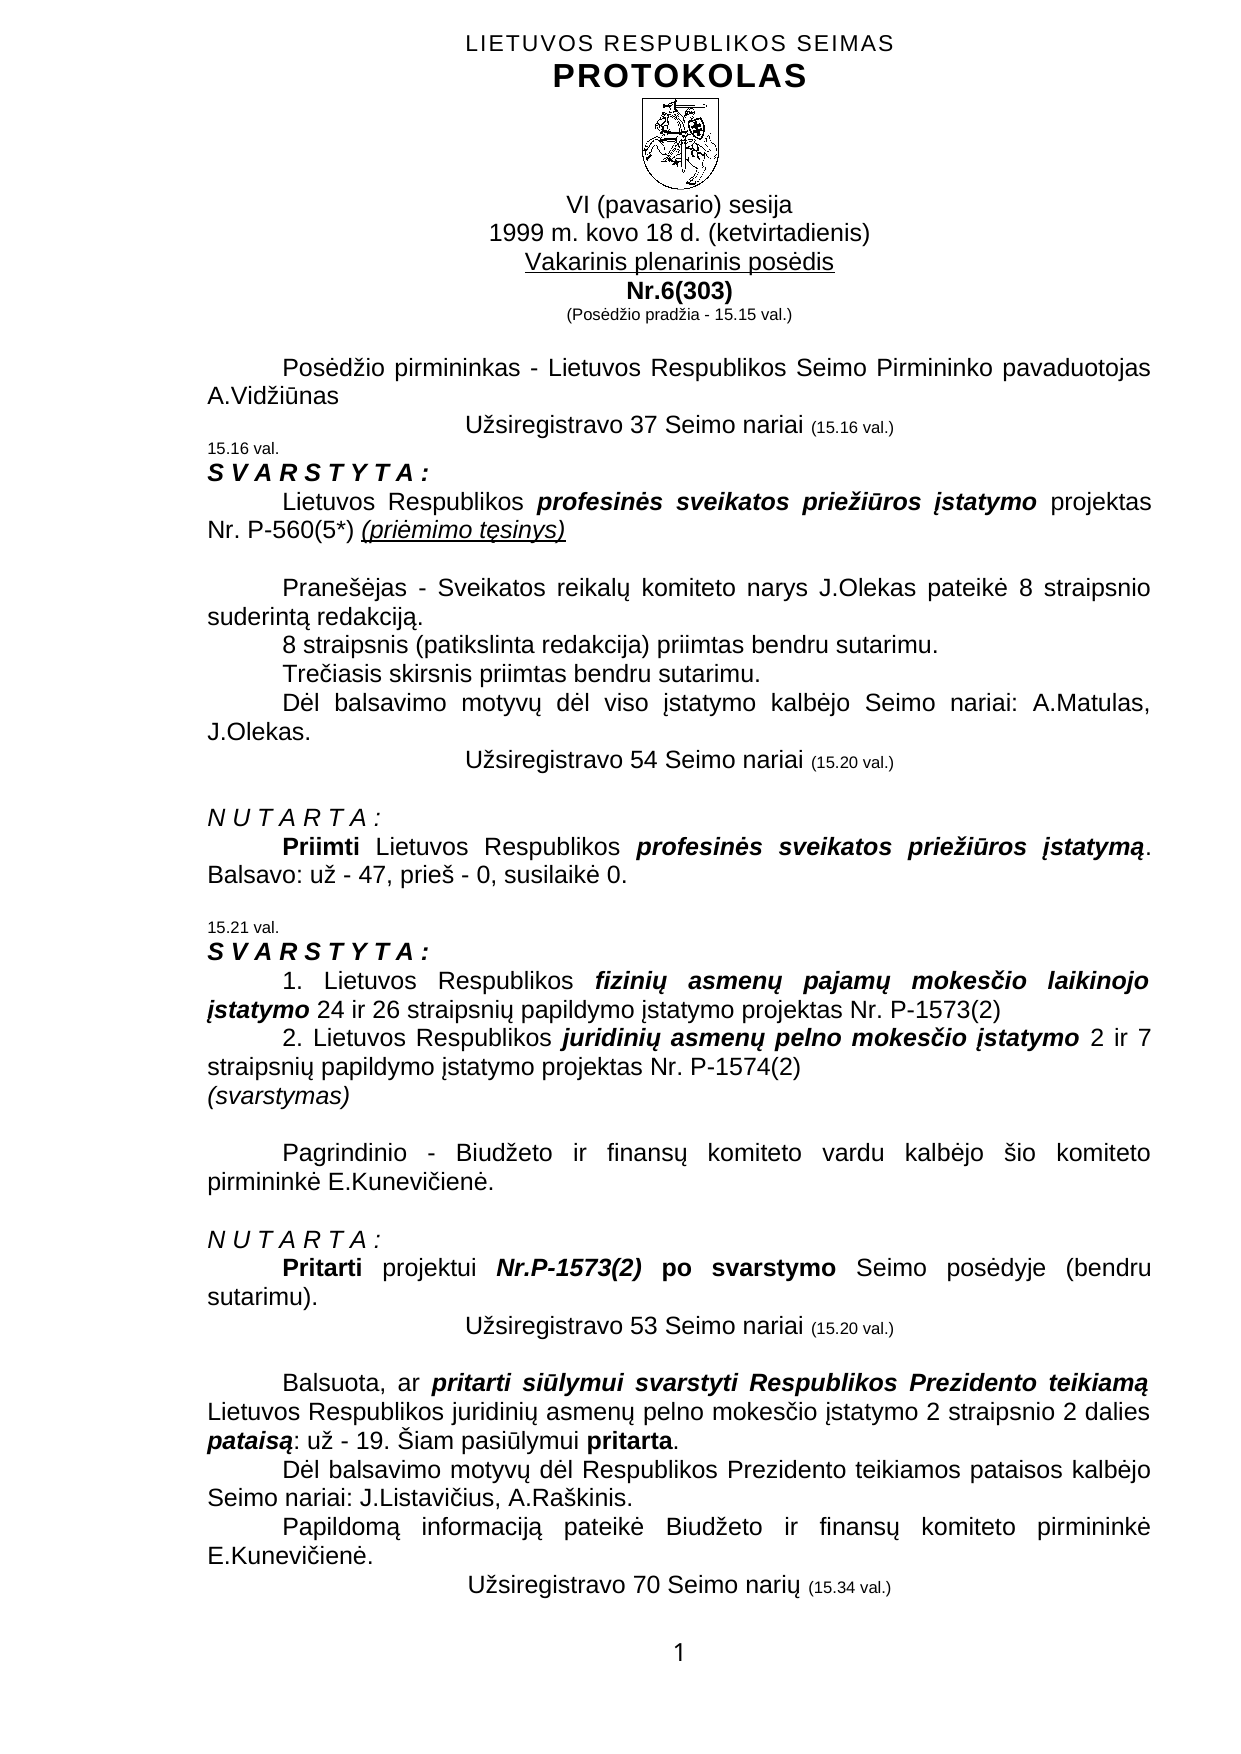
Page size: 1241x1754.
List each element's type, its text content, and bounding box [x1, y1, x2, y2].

text LIETUVOS RESPUBLIKOS SEIMAS [207, 30, 1152, 56]
text Vakarinis plenarinis posėdis [207, 247, 1152, 276]
text VI (pavasario) sesija [207, 95, 1152, 218]
text S V A R S T Y T A : [207, 937, 1152, 966]
text Užsiregistravo 37 Seimo nariai (15.16 val.) [207, 410, 1152, 439]
text 1999 m. kovo 18 d. (ketvirtadienis) [207, 218, 1152, 247]
text Balsuota, ar pritarti siūlymui svarstyti Respublikos Prezidento teikiamą Lietuvos Respublikos juridinių asmenų pelno mokesčio įstatymo 2 straipsnio 2 dalies pataisą: už - 19. Šiam pasiūlymui pritarta. [207, 1368, 1152, 1454]
text Užsiregistravo 70 Seimo narių (15.34 val.) [207, 1569, 1152, 1598]
text Papildomą informaciją pateikė Biudžeto ir finansų komiteto pirmininkė E.Kunevičienė. [207, 1512, 1152, 1569]
text Pranešėjas - Sveikatos reikalų komiteto narys J.Olekas pateikė 8 straipsnio suderintą redakciją. [207, 573, 1152, 630]
text Dėl balsavimo motyvų dėl viso įstatymo kalbėjo Seimo nariai: A.Matulas, J.Olekas. [207, 688, 1152, 745]
text Užsiregistravo 53 Seimo nariai (15.20 val.) [207, 1311, 1152, 1339]
text Pagrindinio - Biudžeto ir finansų komiteto vardu kalbėjo šio komiteto pirmininkė E.Kunevičienė. [207, 1138, 1152, 1196]
text 15.21 val. [207, 918, 1152, 937]
text 2. Lietuvos Respublikos juridinių asmenų pelno mokesčio įstatymo 2 ir 7 straipsnių papildymo įstatymo projektas Nr. P-1574(2) [207, 1023, 1152, 1081]
text (Posėdžio pradžia - 15.15 val.) [207, 304, 1152, 324]
text Nr.6(303) [207, 276, 1152, 304]
text Lietuvos Respublikos profesinės sveikatos priežiūros įstatymo projektas Nr. P-560(5*) (priėmimo tęsinys) [207, 487, 1152, 544]
text N U T A R T A : [207, 1224, 1152, 1253]
text 15.16 val. [207, 439, 1152, 458]
text 1. Lietuvos Respublikos fizinių asmenų pajamų mokesčio laikinojo įstatymo 24 ir 26 straipsnių papildymo įstatymo projektas Nr. P-1573(2) [207, 966, 1152, 1023]
text Užsiregistravo 54 Seimo nariai (15.20 val.) [207, 745, 1152, 774]
text PROTOKOLAS [207, 56, 1152, 95]
text S V A R S T Y T A : [207, 458, 1152, 487]
text N U T A R T A : [207, 803, 1152, 832]
text Dėl balsavimo motyvų dėl Respublikos Prezidento teikiamos pataisos kalbėjo Seimo nariai: J.Listavičius, A.Raškinis. [207, 1454, 1152, 1512]
text Priimti Lietuvos Respublikos profesinės sveikatos priežiūros įstatymą. Balsavo: už - 47, prieš - 0, susilaikė 0. [207, 832, 1152, 889]
text Trečiasis skirsnis priimtas bendru sutarimu. [207, 659, 1152, 688]
text (svarstymas) [207, 1081, 1152, 1109]
text Pritarti projektui Nr.P-1573(2) po svarstymo Seimo posėdyje (bendru sutarimu). [207, 1253, 1152, 1311]
text Posėdžio pirmininkas - Lietuvos Respublikos Seimo Pirmininko pavaduotojas A.Vidžiūnas [207, 352, 1152, 410]
text 8 straipsnis (patikslinta redakcija) priimtas bendru sutarimu. [207, 630, 1152, 659]
